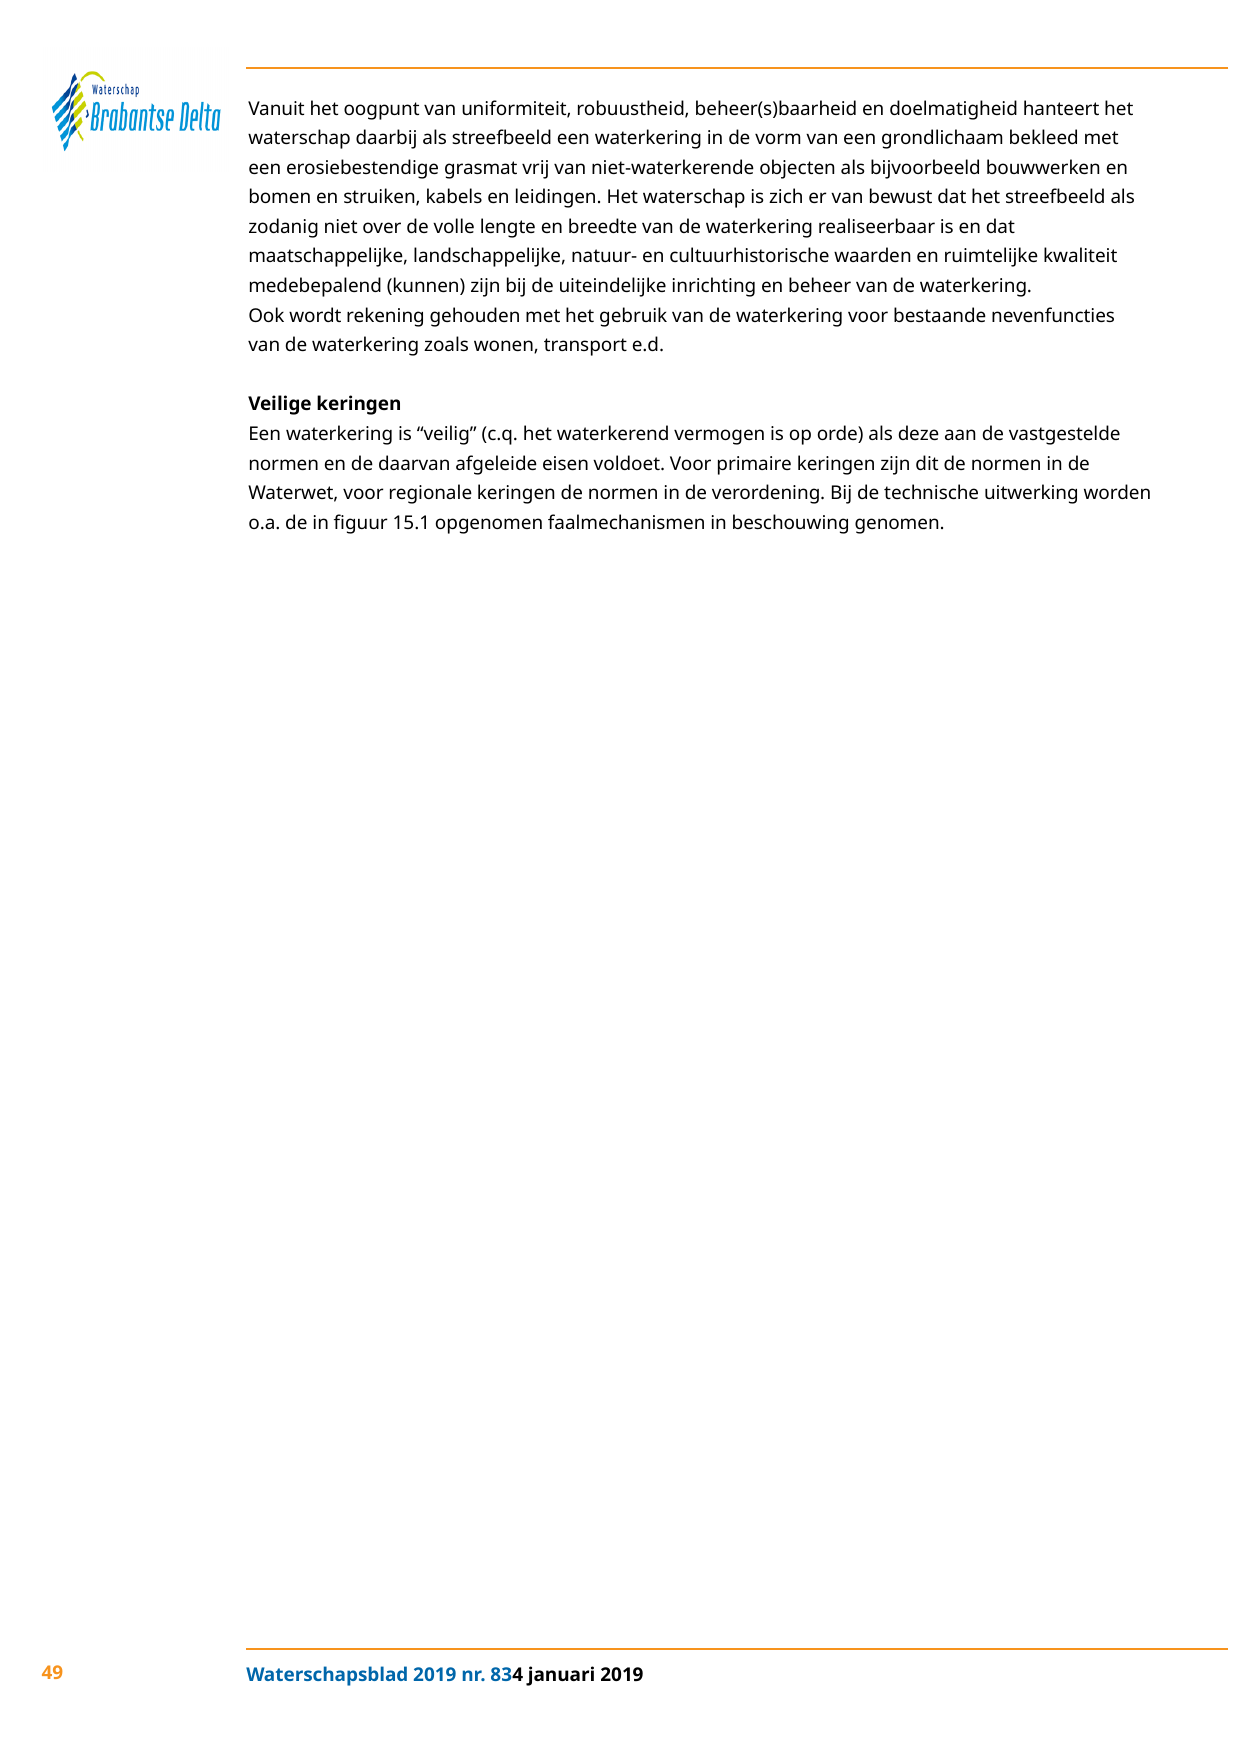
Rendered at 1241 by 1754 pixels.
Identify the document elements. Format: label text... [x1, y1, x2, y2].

picture [41, 47, 231, 172]
text Een waterkering is “veilig” (c.q. het waterkerend vermogen is op orde) als deze aan de vastgestelde normen en de daarvan afgeleide eisen voldoet. Voor primaire keringen zijn dit de normen in de Waterwet, voor regionale keringen de normen in de verordening. Bij de technische uitwerking worden o.a. de in figuur 15.1 opgenomen faalmechanismen in beschouwing genomen. [248, 420, 1152, 535]
text Veilige keringen [248, 391, 1152, 416]
text Ook wordt rekening gehouden met het gebruik van de waterkering voor bestaande nevenfuncties van de waterkering zoals wonen, transport e.d. [248, 302, 1152, 357]
text Vanuit het oogpunt van uniformiteit, robuustheid, beheer(s)baarheid en doelmatigheid hanteert het waterschap daarbij als streefbeeld een waterkering in de vorm van een grondlichaam bekleed met een erosiebestendige grasmat vrij van niet-waterkerende objecten als bijvoorbeeld bouwwerken en bomen en struiken, kabels en leidingen. Het waterschap is zich er van bewust dat het streefbeeld als zodanig niet over de volle lengte en breedte van de waterkering realiseerbaar is en dat maatschappelijke, landschappelijke, natuur- en cultuurhistorische waarden en ruimtelijke kwaliteit medebepalend (kunnen) zijn bij de uiteindelijke inrichting en beheer van de waterkering. [248, 95, 1152, 298]
